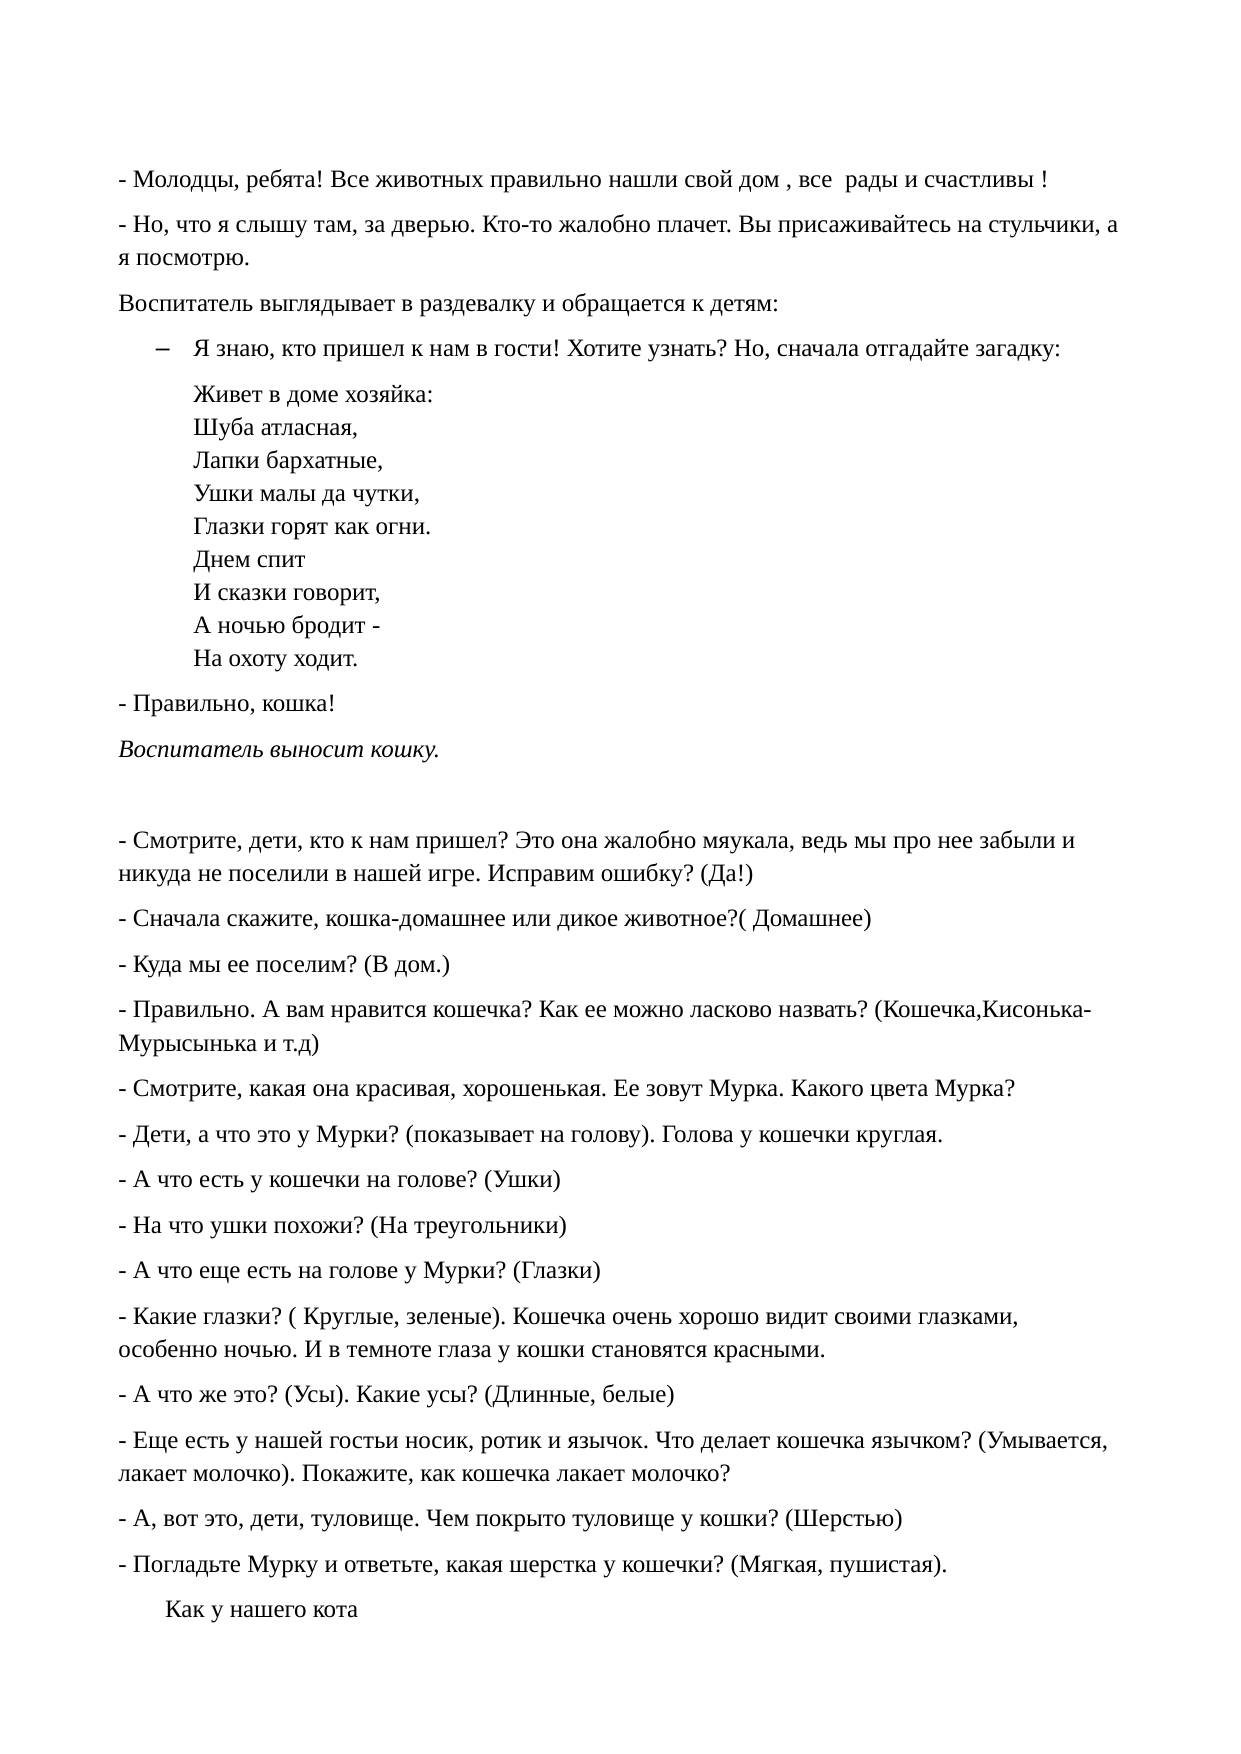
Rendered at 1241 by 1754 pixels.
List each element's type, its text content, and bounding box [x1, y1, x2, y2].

text - На что ушки похожи? (На треугольники) [118, 1210, 1122, 1238]
list Я знаю, кто пришел к нам в гости! Хотите узнать? Но, сначала отгадайте загадку: [156, 333, 1122, 362]
text - А, вот это, дети, туловище. Чем покрыто туловище у кошки? (Шерстью) [118, 1503, 1122, 1532]
text - Молодцы, ребята! Все животных правильно нашли свой дом , все рады и счастливы ! [118, 164, 1122, 192]
text - Но, что я слышу там, за дверью. Кто-то жалобно плачет. Вы присаживайтесь на стульчики, а я посмотрю. [118, 209, 1122, 271]
text - Смотрите, какая она красивая, хорошенькая. Ее зовут Мурка. Какого цвета Мурка? [118, 1073, 1122, 1102]
text Воспитатель выглядывает в раздевалку и обращается к детям: [118, 288, 1122, 316]
text - Правильно. А вам нравится кошечка? Как ее можно ласково назвать? (Кошечка,Кисонька-Мурысынька и т.д) [118, 994, 1122, 1056]
text - Еще есть у нашей гостьи носик, ротик и язычок. Что делает кошечка язычком? (Умывается, лакает молочко). Покажите, как кошечка лакает молочко? [118, 1425, 1122, 1487]
text Как у нашего кота [165, 1594, 1122, 1623]
text - А что еще есть на голове у Мурки? (Глазки) [118, 1255, 1122, 1284]
text - Правильно, кошка! [118, 688, 1122, 717]
text - Смотрите, дети, кто к нам пришел? Это она жалобно мяукала, ведь мы про нее забыли и никуда не поселили в нашей игре. Исправим ошибку? (Да!) [118, 825, 1122, 887]
text - А что есть у кошечки на голове? (Ушки) [118, 1164, 1122, 1193]
text - Погладьте Мурку и ответьте, какая шерстка у кошечки? (Мягкая, пушистая). [118, 1549, 1122, 1578]
text - Куда мы ее поселим? (В дом.) [118, 949, 1122, 978]
list Живет в доме хозяйка: Шуба атласная, Лапки бархатные, Ушки малы да чутки, Глазки горят как огни. Днем спит И сказки говорит, А ночью бродит - На охоту ходит. [156, 379, 1122, 672]
text - Дети, а что это у Мурки? (показывает на голову). Голова у кошечки круглая. [118, 1119, 1122, 1147]
text - А что же это? (Усы). Какие усы? (Длинные, белые) [118, 1379, 1122, 1408]
text - Какие глазки? ( Круглые, зеленые). Кошечка очень хорошо видит своими глазками, особенно ночью. И в темноте глаза у кошки становятся красными. [118, 1301, 1122, 1362]
text - Сначала скажите, кошка-домашнее или дикое животное?( Домашнее) [118, 903, 1122, 932]
text Воспитатель выносит кошку. [118, 734, 1122, 763]
